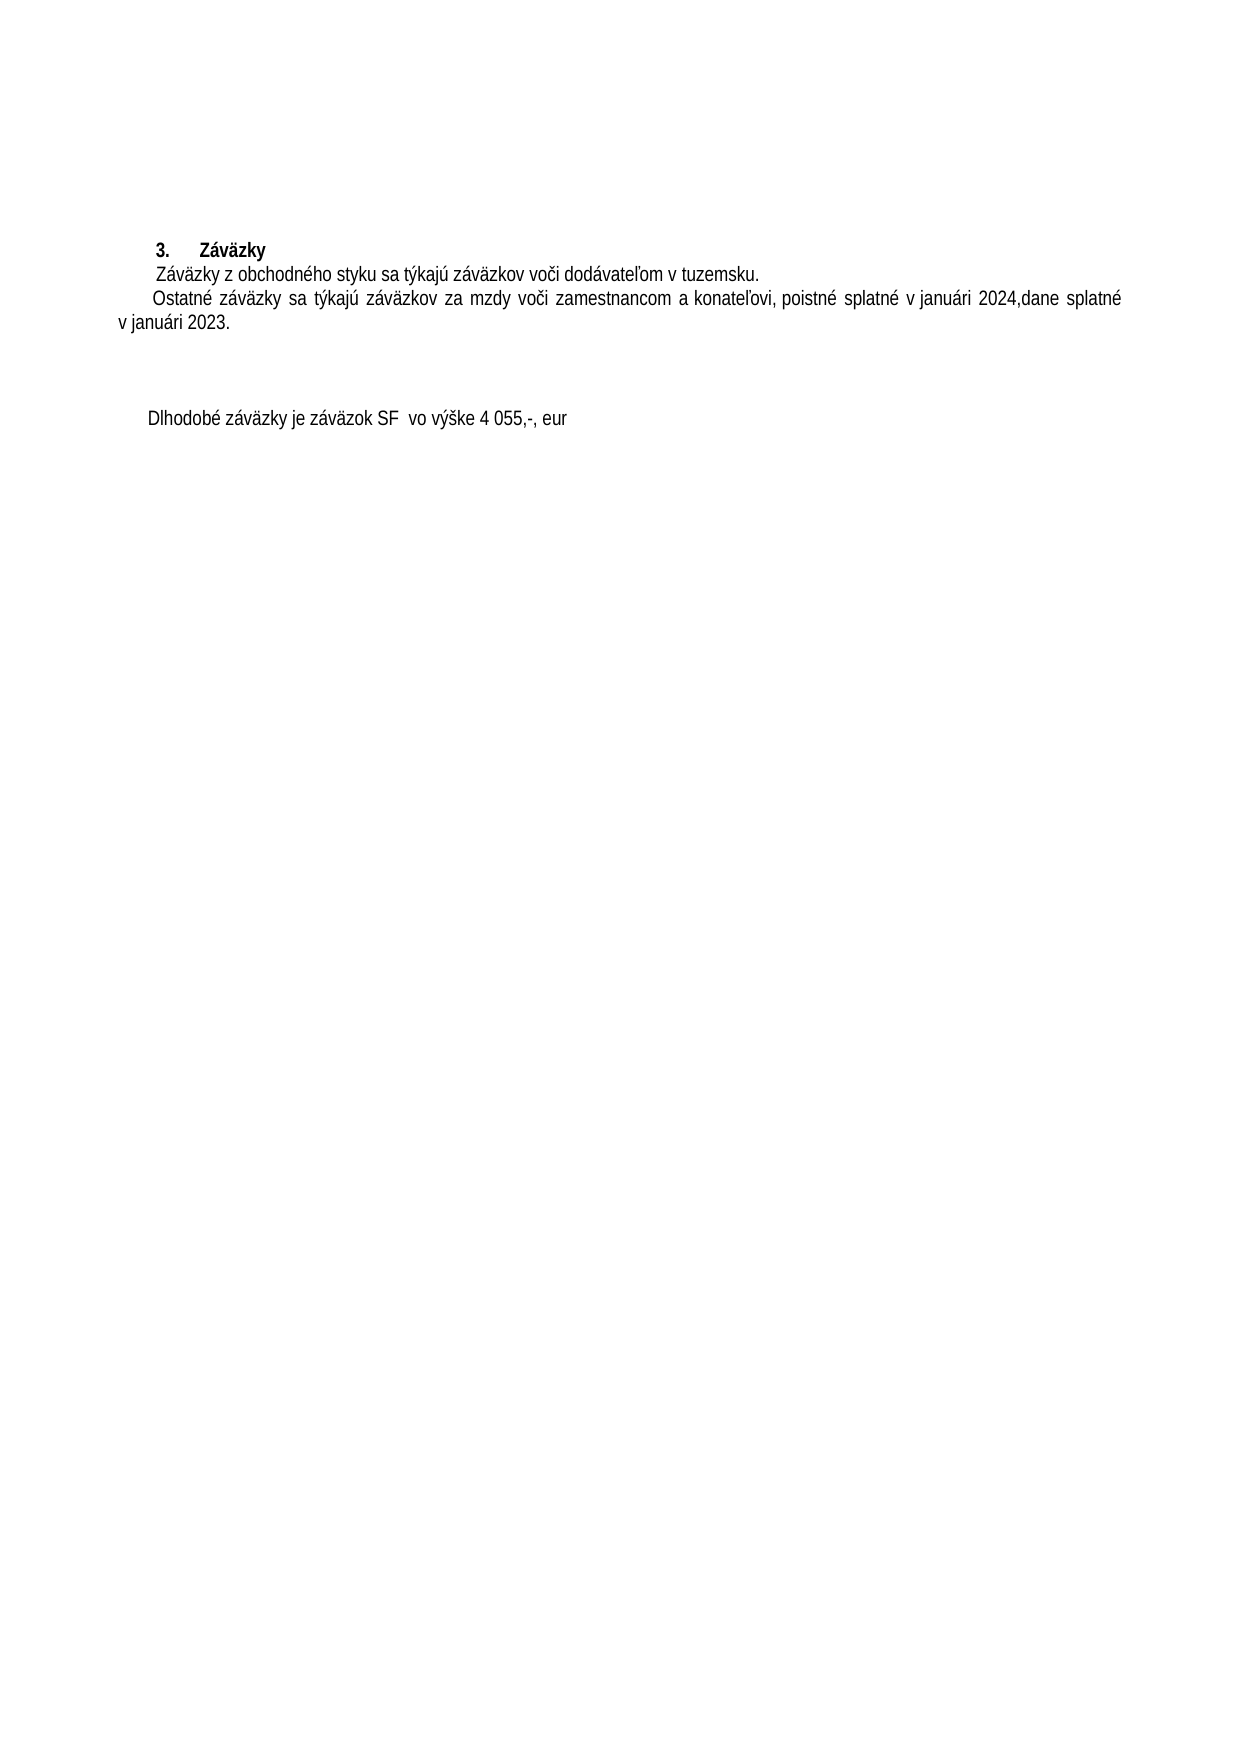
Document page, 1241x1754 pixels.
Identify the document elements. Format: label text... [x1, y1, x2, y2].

text Ostatné záväzky sa týkajú záväzkov za mzdy voči zamestnancom a konateľovi, poistné splatné v januári 2024,dane splatné v januári 2023. [118, 286, 1122, 334]
text Dlhodobé záväzky je záväzok SF vo výške 4 055,-, eur [118, 406, 1122, 429]
text Záväzky z obchodného styku sa týkajú záväzkov voči dodávateľom v tuzemsku. [118, 262, 1122, 286]
list Záväzky [156, 238, 1122, 262]
